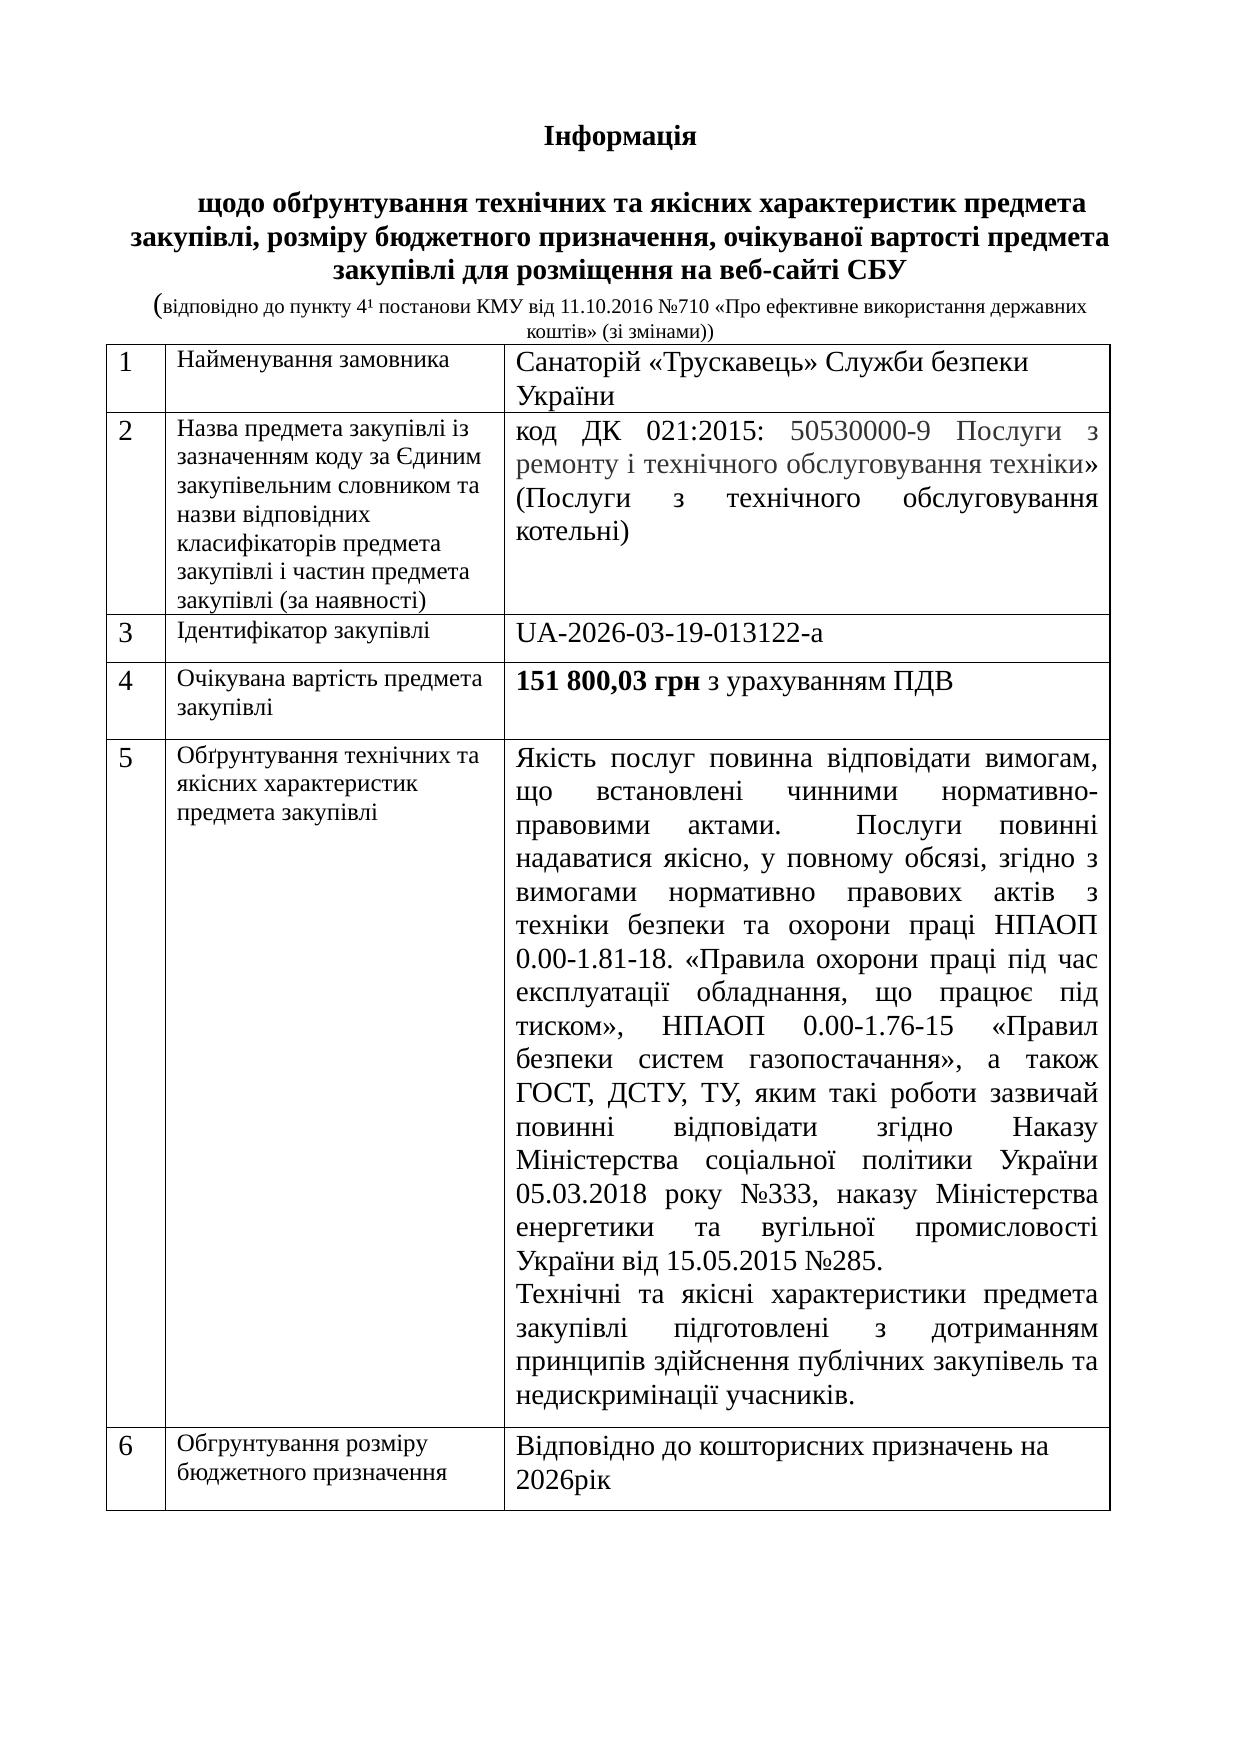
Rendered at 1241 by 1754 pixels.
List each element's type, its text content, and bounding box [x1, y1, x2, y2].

table_cell 4 [107, 663, 165, 739]
table_cell 3 [107, 615, 165, 662]
text (відповідно до пункту 4¹ постанови КМУ від 11.10.2016 №710 «Про ефективне використання державних коштів» (зі змінами)) [118, 286, 1122, 343]
table_cell Обґрунтування технічних та якісних характеристик предмета закупівлі [166, 740, 504, 1427]
table_cell 2 [107, 413, 165, 614]
table_cell Назва предмета закупівлі із зазначенням коду за Єдиним закупівельним словником та назви відповідних класифікаторів предмета закупівлі і частин предмета закупівлі (за наявності) [166, 413, 504, 614]
text щодо обґрунтування технічних та якісних характеристик предмета закупівлі, розміру бюджетного призначення, очікуваної вартості предмета закупівлі для розміщення на веб-сайті СБУ [118, 185, 1122, 286]
table_header Найменування замовника [166, 345, 504, 412]
table_cell UA-2026-03-19-013122-а [505, 615, 1109, 662]
table_header 1 [107, 345, 165, 412]
table_cell Відповідно до кошторисних призначень на 2026рік [505, 1428, 1109, 1510]
table_cell код ДК 021:2015: 50530000-9 Послуги з ремонту і технічного обслуговування техніки» (Послуги з технічного обслуговування котельні) [505, 413, 1109, 614]
table_cell Очікувана вартість предмета закупівлі [166, 663, 504, 739]
table_cell 5 [107, 740, 165, 1427]
table_cell 6 [107, 1428, 165, 1510]
table_cell Якість послуг повинна відповідати вимогам, що встановлені чинними нормативно-правовими актами. Послуги повинні надаватися якісно, у повному обсязі, згідно з вимогами нормативно правових актів з техніки безпеки та охорони праці НПАОП 0.00-1.81-18. «Правила охорони праці під час експлуатації обладнання, що працює під тиском», НПАОП 0.00-1.76-15 «Правил безпеки систем газопостачання», а також ГОСТ, ДСТУ, ТУ, яким такі роботи зазвичай повинні відповідати згідно Наказу Міністерства соціальної політики України 05.03.2018 року №333, наказу Міністерства енергетики та вугільної промисловості України від 15.05.2015 №285. Технічні та якісні характеристики предмета закупівлі підготовлені з дотриманням принципів здійснення публічних закупівель та недискримінації учасників. [505, 740, 1109, 1427]
table_cell Ідентифікатор закупівлі [166, 615, 504, 662]
table_header Санаторій «Трускавець» Служби безпеки України [505, 345, 1109, 412]
table_cell 151 800,03 грн з урахуванням ПДВ [505, 663, 1109, 739]
table_cell Обгрунтування розміру бюджетного призначення [166, 1428, 504, 1510]
text Інформація [118, 118, 1122, 152]
